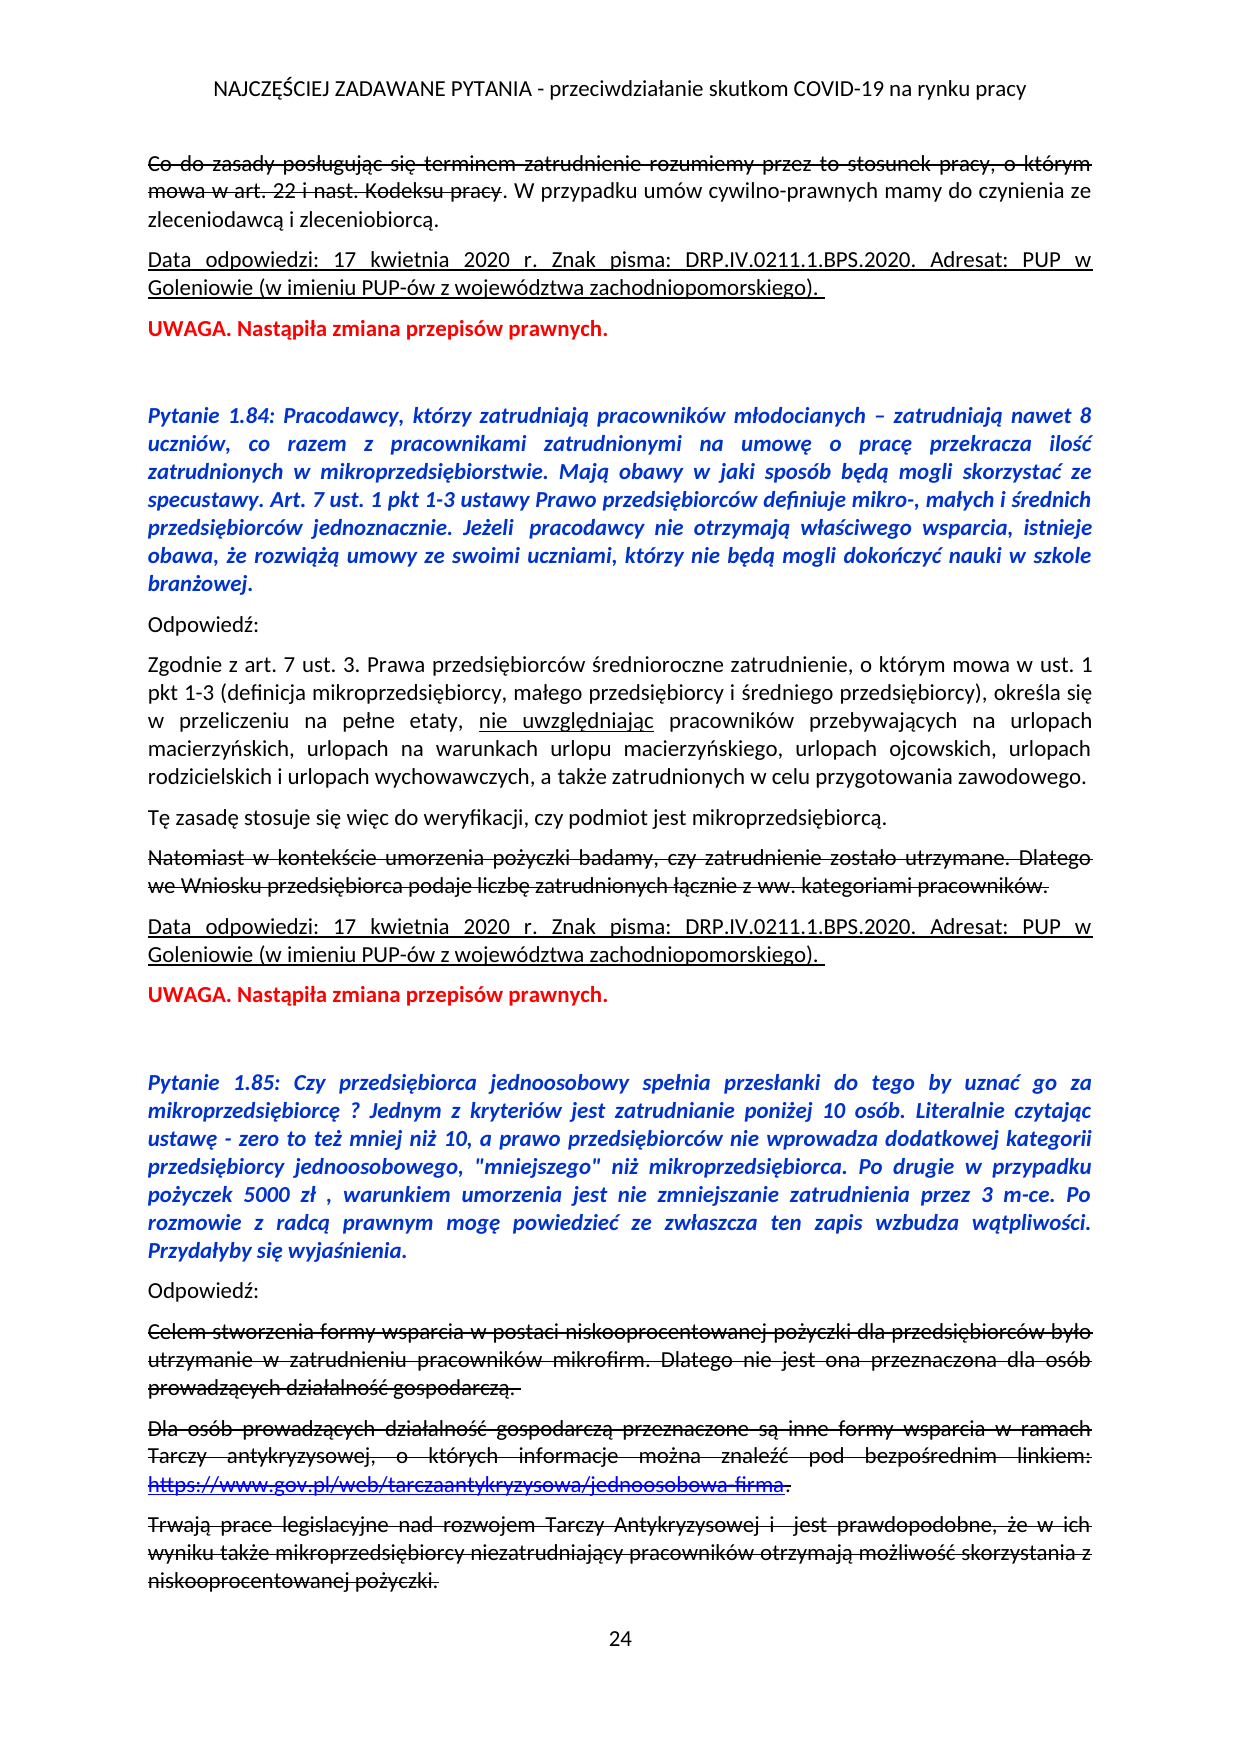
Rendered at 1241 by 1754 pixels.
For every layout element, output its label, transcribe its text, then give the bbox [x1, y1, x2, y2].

text Tę zasadę stosuje się więc do weryfikacji, czy podmiot jest mikroprzedsiębiorcą. [148, 803, 1093, 831]
text Odpowiedź: [148, 610, 1093, 638]
text Co do zasady posługując się terminem zatrudnienie rozumiemy przez to stosunek pracy, o którym mowa w art. 22 i nast. Kodeksu pracy. W przypadku umów cywilno-prawnych mamy do czynienia ze zleceniodawcą i zleceniobiorcą. [148, 149, 1093, 233]
text Natomiast w kontekście umorzenia pożyczki badamy, czy zatrudnienie zostało utrzymane. Dlatego we Wniosku przedsiębiorca podaje liczbę zatrudnionych łącznie z ww. kategoriami pracowników. [148, 860, 1093, 899]
text UWAGA. Nastąpiła zmiana przepisów prawnych. [148, 314, 1093, 342]
text Celem stworzenia formy wsparcia w postaci niskooprocentowanej pożyczki dla przedsiębiorców było utrzymanie w zatrudnieniu pracowników mikrofirm. Dlatego nie jest ona przeznaczona dla osób prowadzących działalność gospodarczą. [148, 1317, 1093, 1332]
text Pytanie 1.84: Pracodawcy, którzy zatrudniają pracowników młodocianych – zatrudniają nawet 8 uczniów, co razem z pracownikami zatrudnionymi na umowę o pracę przekracza ilość zatrudnionych w mikroprzedsiębiorstwie. Mają obawy w jaki sposób będą mogli skorzystać ze specustawy. Art. 7 ust. 1 pkt 1-3 ustawy Prawo przedsiębiorców definiuje mikro-, małych i średnich przedsiębiorców jednoznacznie. Jeżeli pracodawcy nie otrzymają właściwego wsparcia, istnieje obawa, że rozwiążą umowy ze swoimi uczniami, którzy nie będą mogli dokończyć nauki w szkole branżowej. [148, 401, 1093, 597]
text Pytanie 1.85: Czy przedsiębiorca jednoosobowy spełnia przesłanki do tego by uznać go za mikroprzedsiębiorcę ? Jednym z kryteriów jest zatrudnianie poniżej 10 osób. Literalnie czytając ustawę - zero to też mniej niż 10, a prawo przedsiębiorców nie wprowadza dodatkowej kategorii przedsiębiorcy jednoosobowego, "mniejszego" niż mikroprzedsiębiorca. Po drugie w przypadku pożyczek 5000 zł , warunkiem umorzenia jest nie zmniejszanie zatrudnienia przez 3 m-ce. Po rozmowie z radcą prawnym mogę powiedzieć ze zwłaszcza ten zapis wzbudza wątpliwości. Przydałyby się wyjaśnienia. [148, 1068, 1093, 1264]
text Data odpowiedzi: 17 kwietnia 2020 r. Znak pisma: DRP.IV.0211.1.BPS.2020. Adresat: PUP w [148, 912, 1093, 936]
text UWAGA. Nastąpiła zmiana przepisów prawnych. [148, 981, 1093, 1008]
text Dla osób prowadzących działalność gospodarczą przeznaczone są inne formy wsparcia w ramach Tarczy antykryzysowej, o których informacje można znaleźć pod bezpośrednim linkiem: https://www.gov.pl/web/tarczaantykryzysowa/jednoosobowa-firma. [148, 1414, 1093, 1498]
text Data odpowiedzi: 17 kwietnia 2020 r. Znak pisma: DRP.IV.0211.1.BPS.2020. Adresat: PUP w [148, 245, 1093, 269]
text Goleniowie (w imieniu PUP-ów z województwa zachodniopomorskiego). [148, 938, 1093, 968]
text Trwają prace legislacyjne nad rozwojem Tarczy Antykryzysowej i jest prawdopodobne, że w ich wyniku także mikroprzedsiębiorcy niezatrudniający pracowników otrzymają możliwość skorzystania z niskooprocentowanej pożyczki. [148, 1510, 1093, 1594]
text Natomiast w kontekście umorzenia pożyczki badamy, czy zatrudnienie zostało utrzymane. Dlatego we Wniosku przedsiębiorca podaje liczbę zatrudnionych łącznie z ww. kategoriami pracowników. [148, 843, 1093, 859]
text Zgodnie z art. 7 ust. 3. Prawa przedsiębiorców średnioroczne zatrudnienie, o którym mowa w ust. 1 pkt 1-3 (definicja mikroprzedsiębiorcy, małego przedsiębiorcy i średniego przedsiębiorcy), określa się w przeliczeniu na pełne etaty, nie uwzględniając pracowników przebywających na urlopach macierzyńskich, urlopach na warunkach urlopu macierzyńskiego, urlopach ojcowskich, urlopach rodzicielskich i urlopach wychowawczych, a także zatrudnionych w celu przygotowania zawodowego. [148, 650, 1093, 790]
text Celem stworzenia formy wsparcia w postaci niskooprocentowanej pożyczki dla przedsiębiorców było utrzymanie w zatrudnieniu pracowników mikrofirm. Dlatego nie jest ona przeznaczona dla osób prowadzących działalność gospodarczą. [148, 1334, 1093, 1401]
text Odpowiedź: [148, 1277, 1093, 1304]
text Goleniowie (w imieniu PUP-ów z województwa zachodniopomorskiego). [148, 271, 1093, 301]
